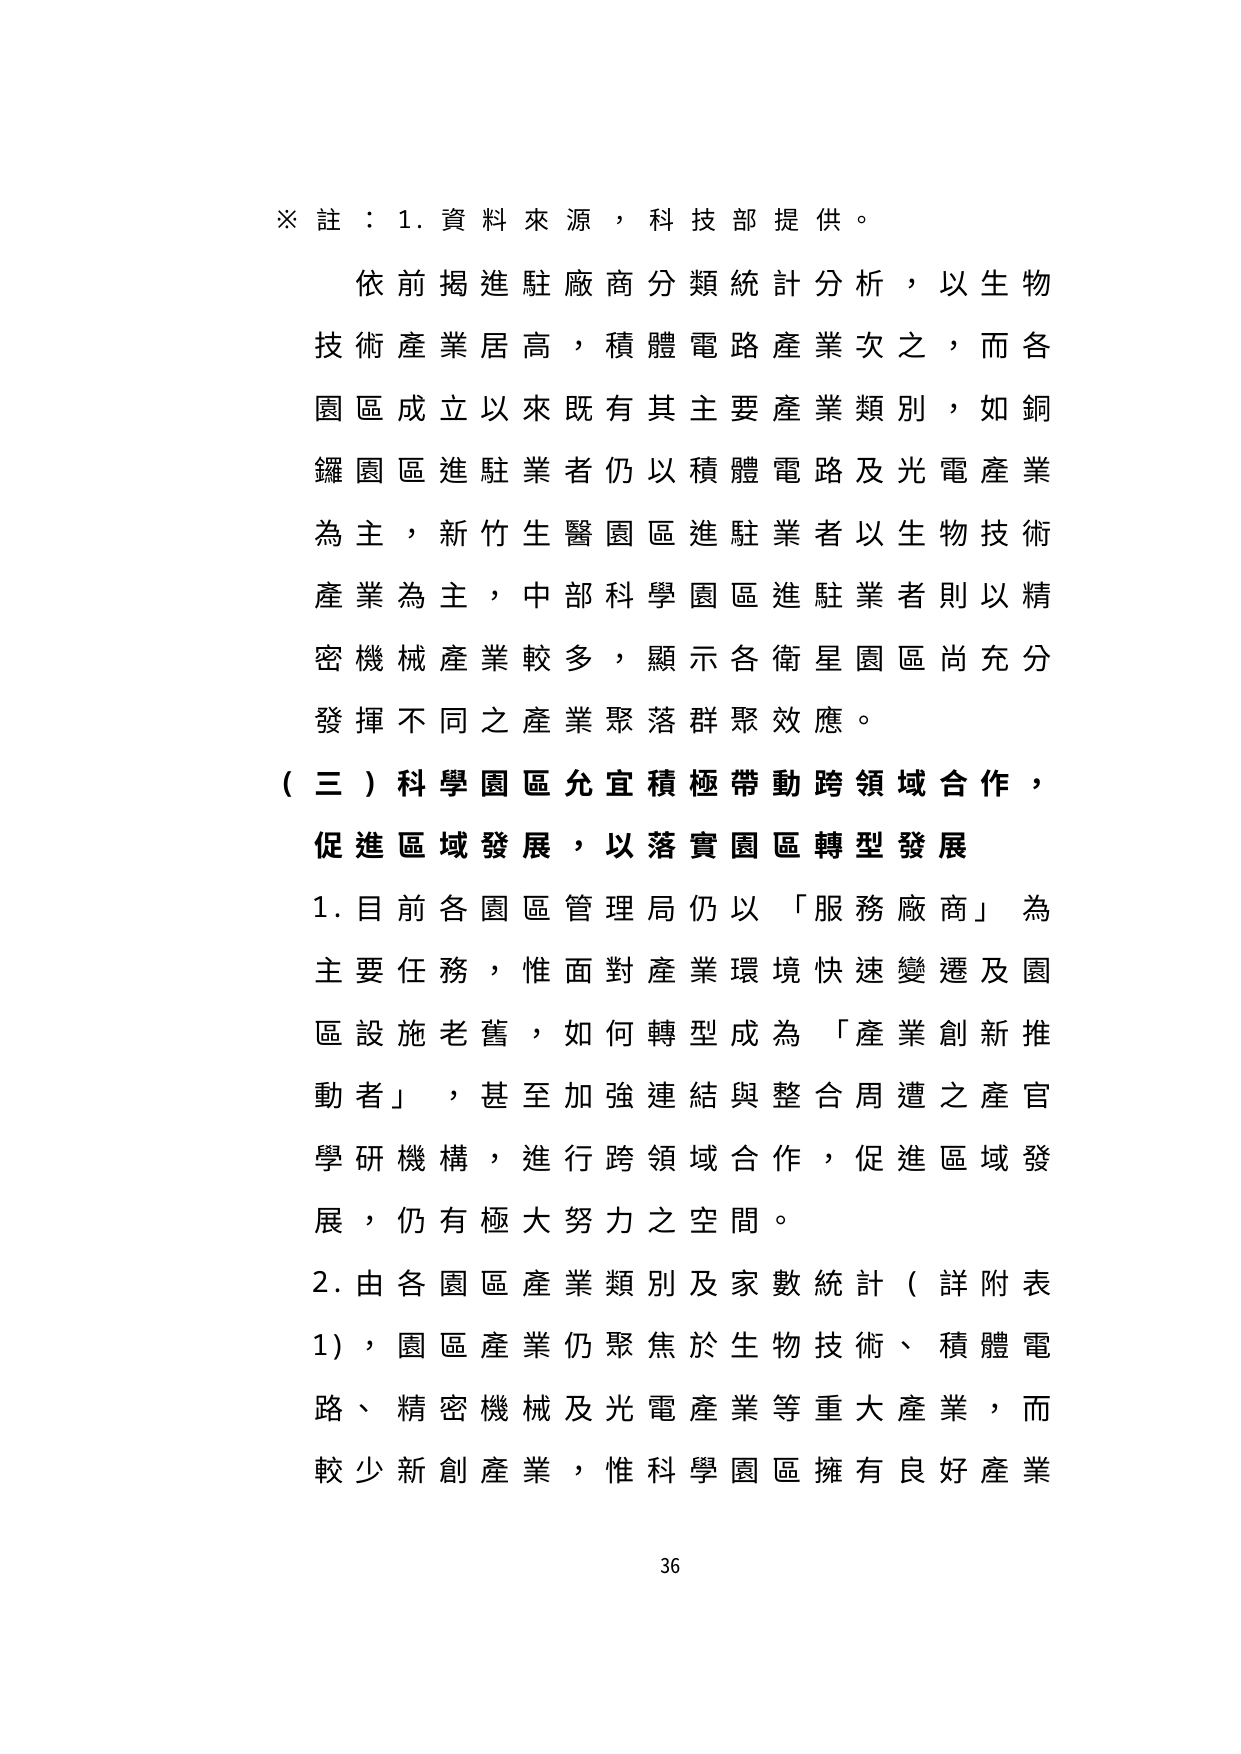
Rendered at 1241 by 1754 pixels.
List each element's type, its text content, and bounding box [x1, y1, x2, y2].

text ※註：1.資料來源，科技部提供。 [242, 177, 1058, 240]
text (三)科學園區允宜積極帶動跨領域合作，促進區域發展，以落實園區轉型發展 [242, 740, 1058, 865]
text 依前揭進駐廠商分類統計分析，以生物技術產業居高，積體電路產業次之，而各園區成立以來既有其主要產業類別，如銅鑼園區進駐業者仍以積體電路及光電產業為主，新竹生醫園區進駐業者以生物技術產業為主，中部科學園區進駐業者則以精密機械產業較多，顯示各衛星園區尚充分發揮不同之產業聚落群聚效應。 [271, 240, 1058, 740]
text 1.目前各園區管理局仍以「服務廠商」為主要任務，惟面對產業環境快速變遷及園區設施老舊，如何轉型成為「產業創新推動者」，甚至加強連結與整合周遭之產官學研機構，進行跨領域合作，促進區域發展，仍有極大努力之空間。 [271, 865, 1058, 1240]
text 2.由各園區產業類別及家數統計(詳附表1)，園區產業仍聚焦於生物技術、積體電路、精密機械及光電產業等重大產業，而較少新創產業，惟科學園區擁有良好產業 [271, 1240, 1058, 1490]
